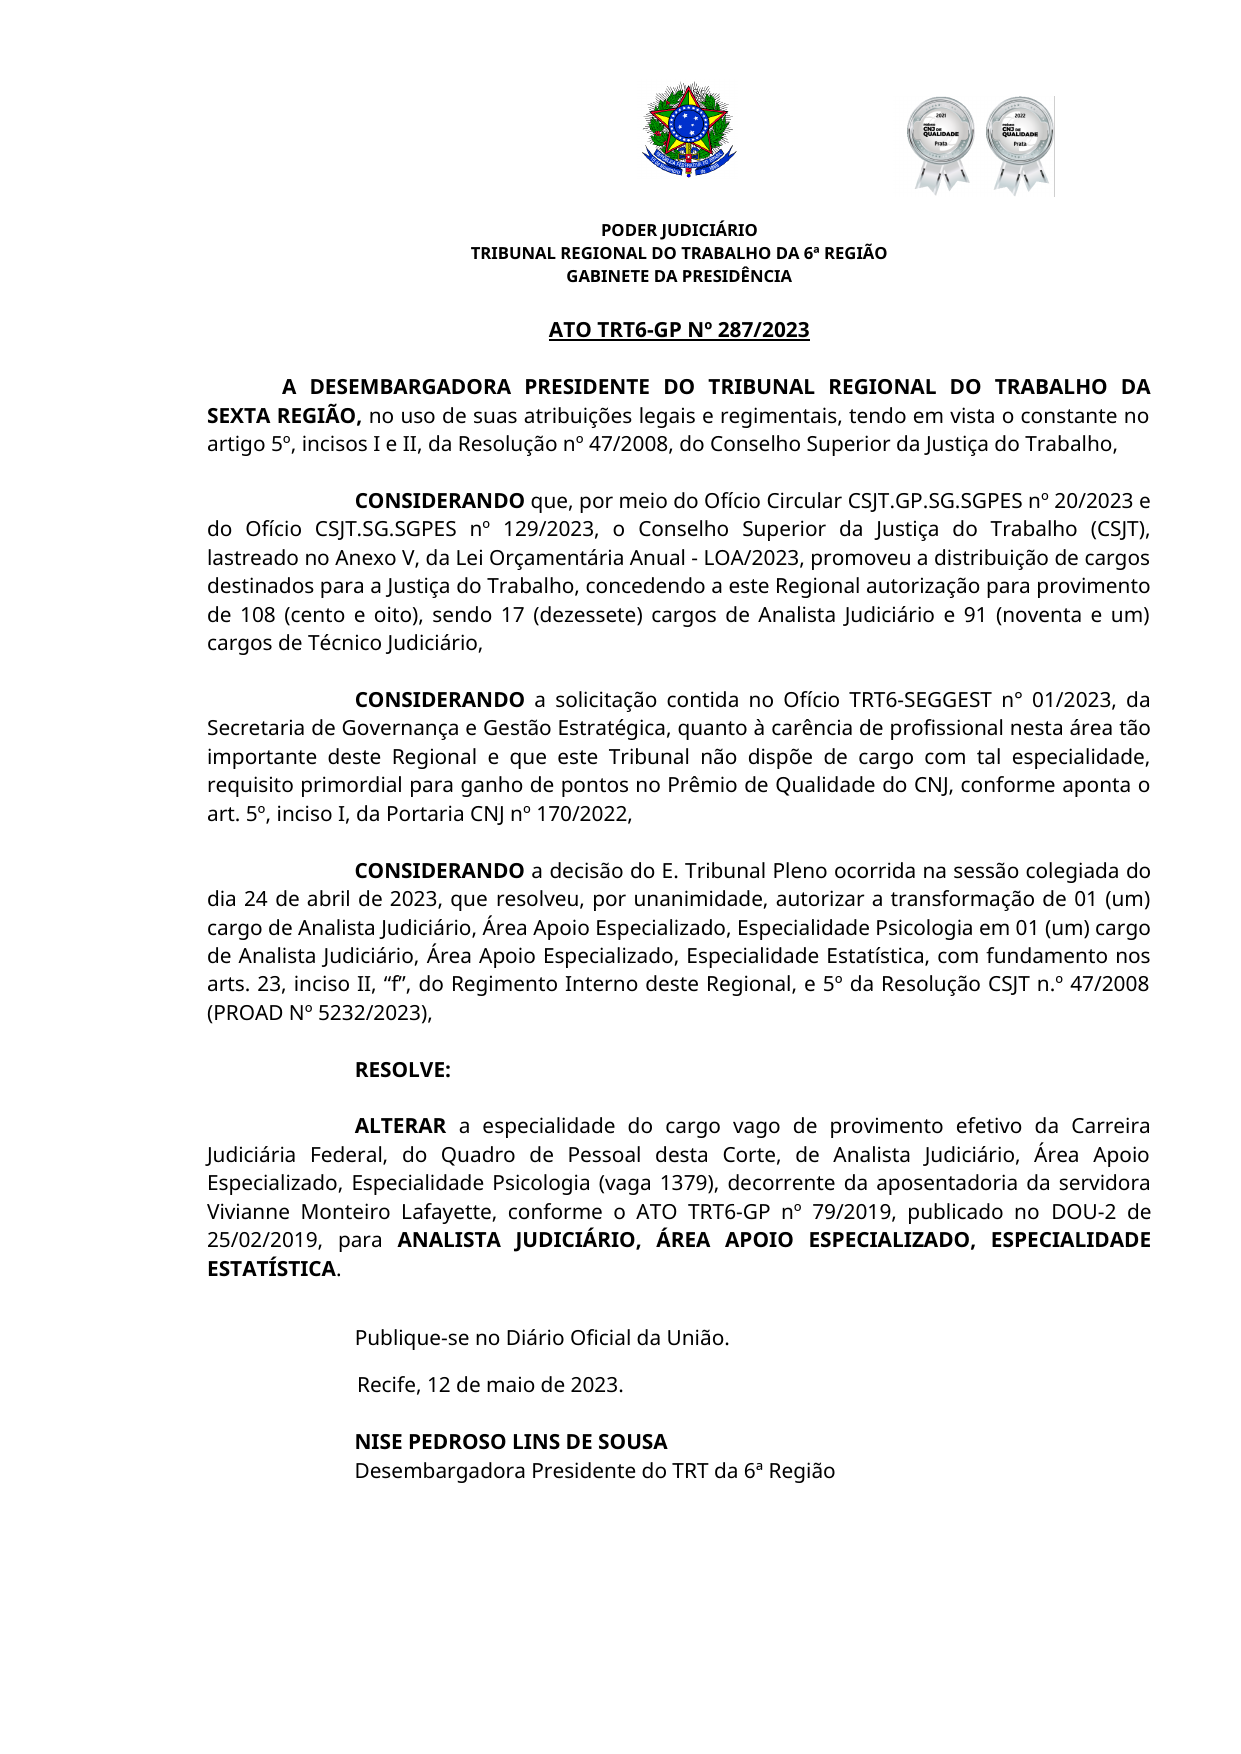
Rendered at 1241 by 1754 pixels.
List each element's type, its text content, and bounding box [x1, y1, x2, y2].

text CONSIDERANDO a decisão do E. Tribunal Pleno ocorrida na sessão colegiada do dia 24 de abril de 2023, que resolveu, por unanimidade, autorizar a transformação de 01 (um) cargo de Analista Judiciário, Área Apoio Especializado, Especialidade Psicologia em 01 (um) cargo de Analista Judiciário, Área Apoio Especializado, Especialidade Estatística, com fundamento nos arts. 23, inciso II, “f”, do Regimento Interno deste Regional, e 5º da Resolução CSJT n.º 47/2008 (PROAD Nº 5232/2023), [207, 856, 1152, 1026]
text ATO TRT6-GP Nº 287/2023 [207, 315, 1152, 344]
text CONSIDERANDO que, por meio do Ofício Circular CSJT.GP.SG.SGPES nº 20/2023 e do Ofício CSJT.SG.SGPES nº 129/2023, o Conselho Superior da Justiça do Trabalho (CSJT), lastreado no Anexo V, da Lei Orçamentária Anual - LOA/2023, promoveu a distribuição de cargos destinados para a Justiça do Trabalho, concedendo a este Regional autorização para provimento de 108 (cento e oito), sendo 17 (dezessete) cargos de Analista Judiciário e 91 (noventa e um) cargos de Técnico Judiciário, [207, 486, 1152, 657]
text ALTERAR a especialidade do cargo vago de provimento efetivo da Carreira Judiciária Federal, do Quadro de Pessoal desta Corte, de Analista Judiciário, Área Apoio Especializado, Especialidade Psicologia (vaga 1379), decorrente da aposentadoria da servidora Vivianne Monteiro Lafayette, conforme o ATO TRT6-GP nº 79/2019, publicado no DOU-2 de 25/02/2019, para ANALISTA JUDICIÁRIO, ÁREA APOIO ESPECIALIZADO, ESPECIALIDADE ESTATÍSTICA. [207, 1112, 1152, 1282]
text A DESEMBARGADORA PRESIDENTE DO TRIBUNAL REGIONAL DO TRABALHO DA SEXTA REGIÃO, no uso de suas atribuições legais e regimentais, tendo em vista o constante no artigo 5º, incisos I e II, da Resolução nº 47/2008, do Conselho Superior da Justiça do Trabalho, [207, 372, 1152, 458]
picture [637, 79, 738, 179]
text Publique-se no Diário Oficial da União. [207, 1323, 1152, 1352]
text Recife, 12 de maio de 2023. [207, 1370, 1152, 1398]
picture [892, 96, 1057, 197]
text RESOLVE: [207, 1055, 1152, 1083]
text CONSIDERANDO a solicitação contida no Ofício TRT6-SEGGEST n° 01/2023, da Secretaria de Governança e Gestão Estratégica, quanto à carência de profissional nesta área tão importante deste Regional e que este Tribunal não dispõe de cargo com tal especialidade, requisito primordial para ganho de pontos no Prêmio de Qualidade do CNJ, conforme aponta o art. 5º, inciso I, da Portaria CNJ nº 170/2022, [207, 685, 1152, 827]
text Desembargadora Presidente do TRT da 6ª Região [281, 1456, 1152, 1484]
text NISE PEDROSO LINS DE SOUSA [280, 1427, 1152, 1456]
